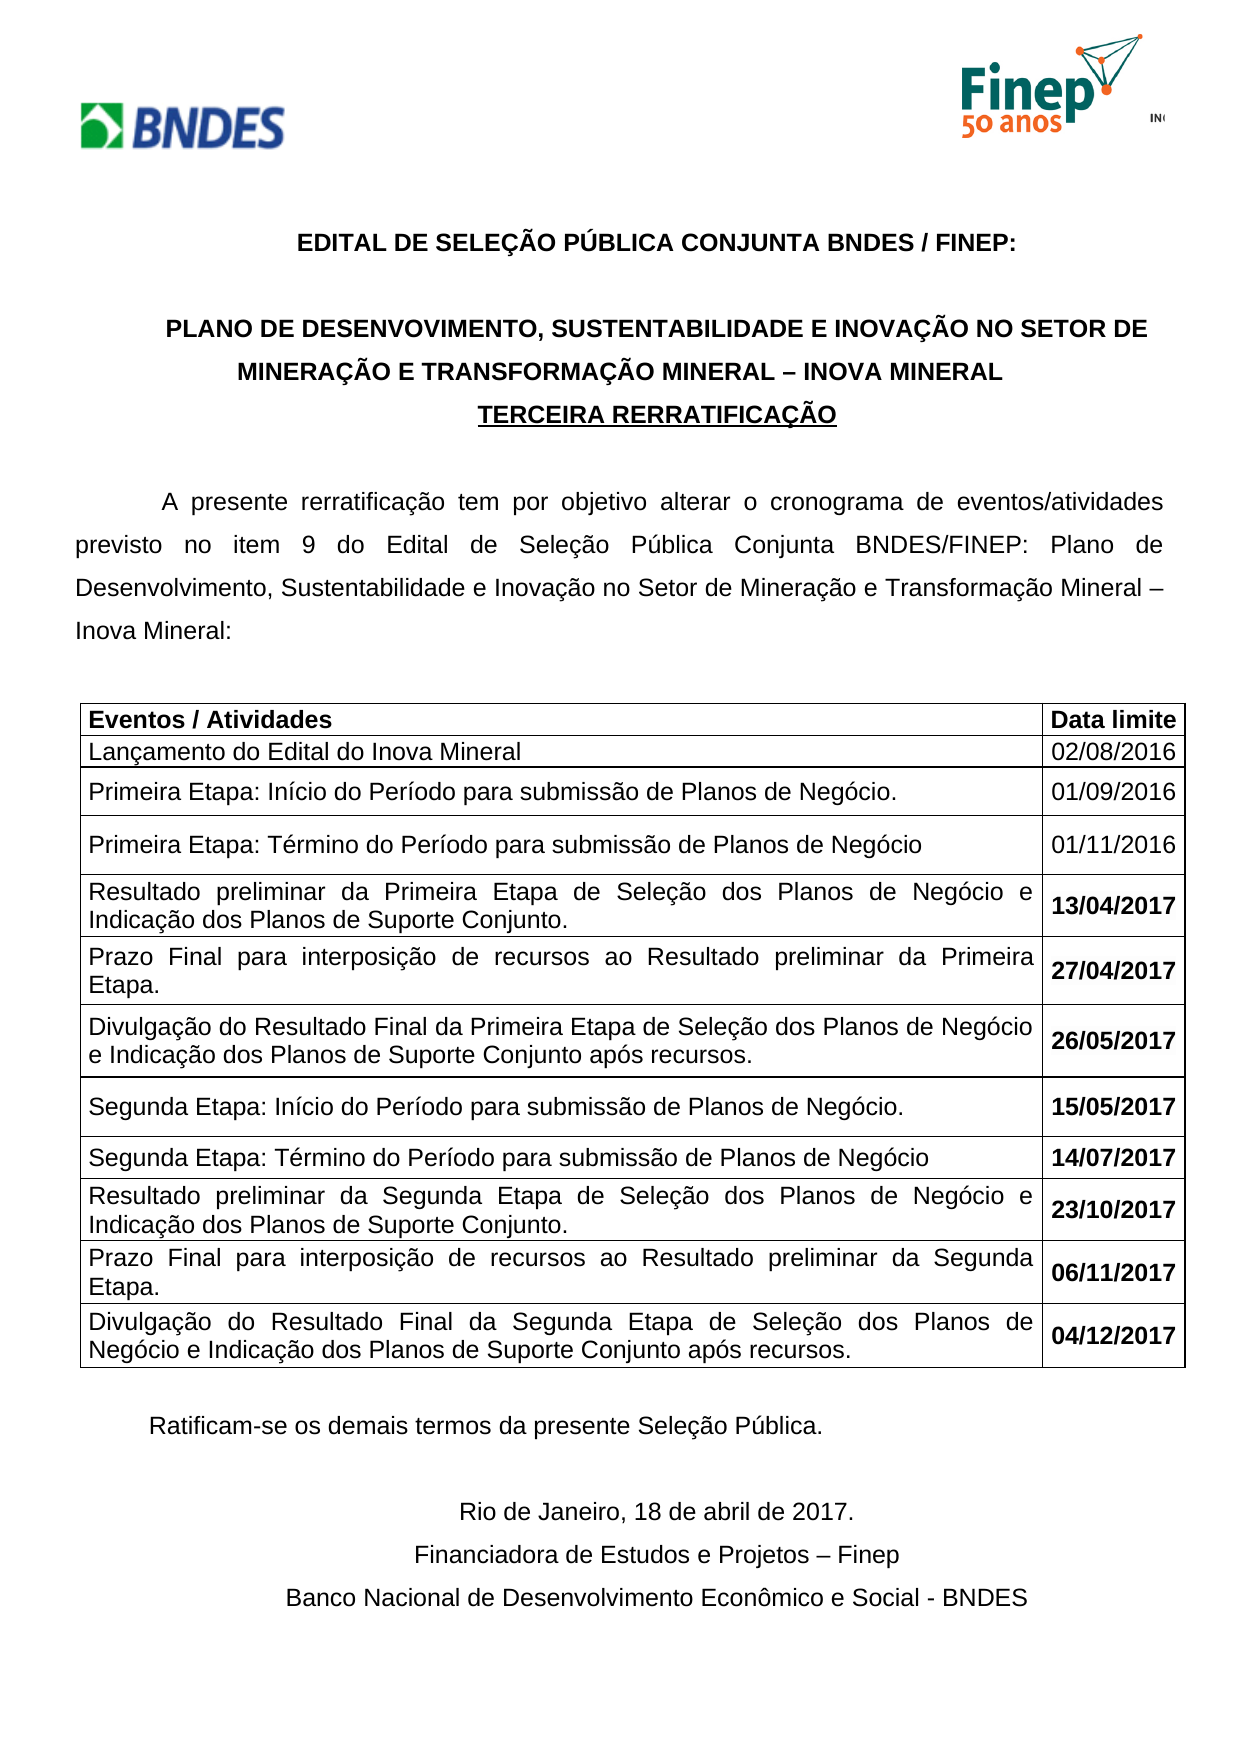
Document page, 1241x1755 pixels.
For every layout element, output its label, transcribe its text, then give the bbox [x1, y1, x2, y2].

table_header Data limite [1043, 704, 1184, 735]
text PLANO DE DESENVOVIMENTO, SUSTENTABILIDADE E INOVAÇÃO NO SETOR DE MINERAÇÃO E TRANSFORMAÇÃO MINERAL – INOVA MINERAL [75, 314, 1165, 386]
text Financiadora de Estudos e Projetos – Finep [75, 1540, 1165, 1569]
table_cell Primeira Etapa: Início do Período para submissão de Planos de Negócio. [81, 768, 1042, 815]
table_cell 15/05/2017 [1043, 1078, 1184, 1136]
text Ratificam-se os demais termos da presente Seleção Pública. [75, 1411, 1165, 1439]
table_cell 27/04/2017 [1043, 937, 1184, 1003]
table_cell 23/10/2017 [1043, 1179, 1184, 1240]
text EDITAL DE SELEÇÃO PÚBLICA CONJUNTA BNDES / FINEP: [75, 228, 1165, 257]
table_cell Primeira Etapa: Término do Período para submissão de Planos de Negócio [81, 816, 1042, 873]
table_cell 01/11/2016 [1043, 816, 1184, 873]
text Banco Nacional de Desenvolvimento Econômico e Social - BNDES [75, 1583, 1165, 1612]
table_cell Prazo Final para interposição de recursos ao Resultado preliminar da Segunda Etapa. [81, 1241, 1042, 1303]
text Rio de Janeiro, 18 de abril de 2017. [75, 1497, 1165, 1526]
table_cell Prazo Final para interposição de recursos ao Resultado preliminar da Primeira Etapa. [81, 937, 1042, 1003]
table_header Eventos / Atividades [81, 704, 1042, 735]
table_cell 01/09/2016 [1043, 768, 1184, 815]
table_cell Resultado preliminar da Primeira Etapa de Seleção dos Planos de Negócio e Indicação dos Planos de Suporte Conjunto. [81, 875, 1042, 936]
table_cell 06/11/2017 [1043, 1241, 1184, 1303]
text TERCEIRA RERRATIFICAÇÃO [75, 401, 1165, 429]
table_cell 26/05/2017 [1043, 1005, 1184, 1076]
table_cell Segunda Etapa: Início do Período para submissão de Planos de Negócio. [81, 1078, 1042, 1136]
text A presente rerratificação tem por objetivo alterar o cronograma de eventos/atividades previsto no item 9 do Edital de Seleção Pública Conjunta BNDES/FINEP: Plano de Desenvolvimento, Sustentabilidade e Inovação no Setor de Mineração e Transformação Mineral – Inova Mineral: [75, 487, 1165, 645]
table_cell 14/07/2017 [1043, 1137, 1184, 1178]
table_cell 02/08/2016 [1043, 736, 1184, 766]
table_cell Resultado preliminar da Segunda Etapa de Seleção dos Planos de Negócio e Indicação dos Planos de Suporte Conjunto. [81, 1179, 1042, 1240]
table_cell Divulgação do Resultado Final da Primeira Etapa de Seleção dos Planos de Negócio e Indicação dos Planos de Suporte Conjunto após recursos. [81, 1005, 1042, 1076]
table_cell 04/12/2017 [1043, 1304, 1184, 1367]
table_cell Divulgação do Resultado Final da Segunda Etapa de Seleção dos Planos de Negócio e Indicação dos Planos de Suporte Conjunto após recursos. [81, 1304, 1042, 1367]
table_cell 13/04/2017 [1043, 875, 1184, 936]
table_cell Lançamento do Edital do Inova Mineral [81, 736, 1042, 766]
table_cell Segunda Etapa: Término do Período para submissão de Planos de Negócio [81, 1137, 1042, 1178]
